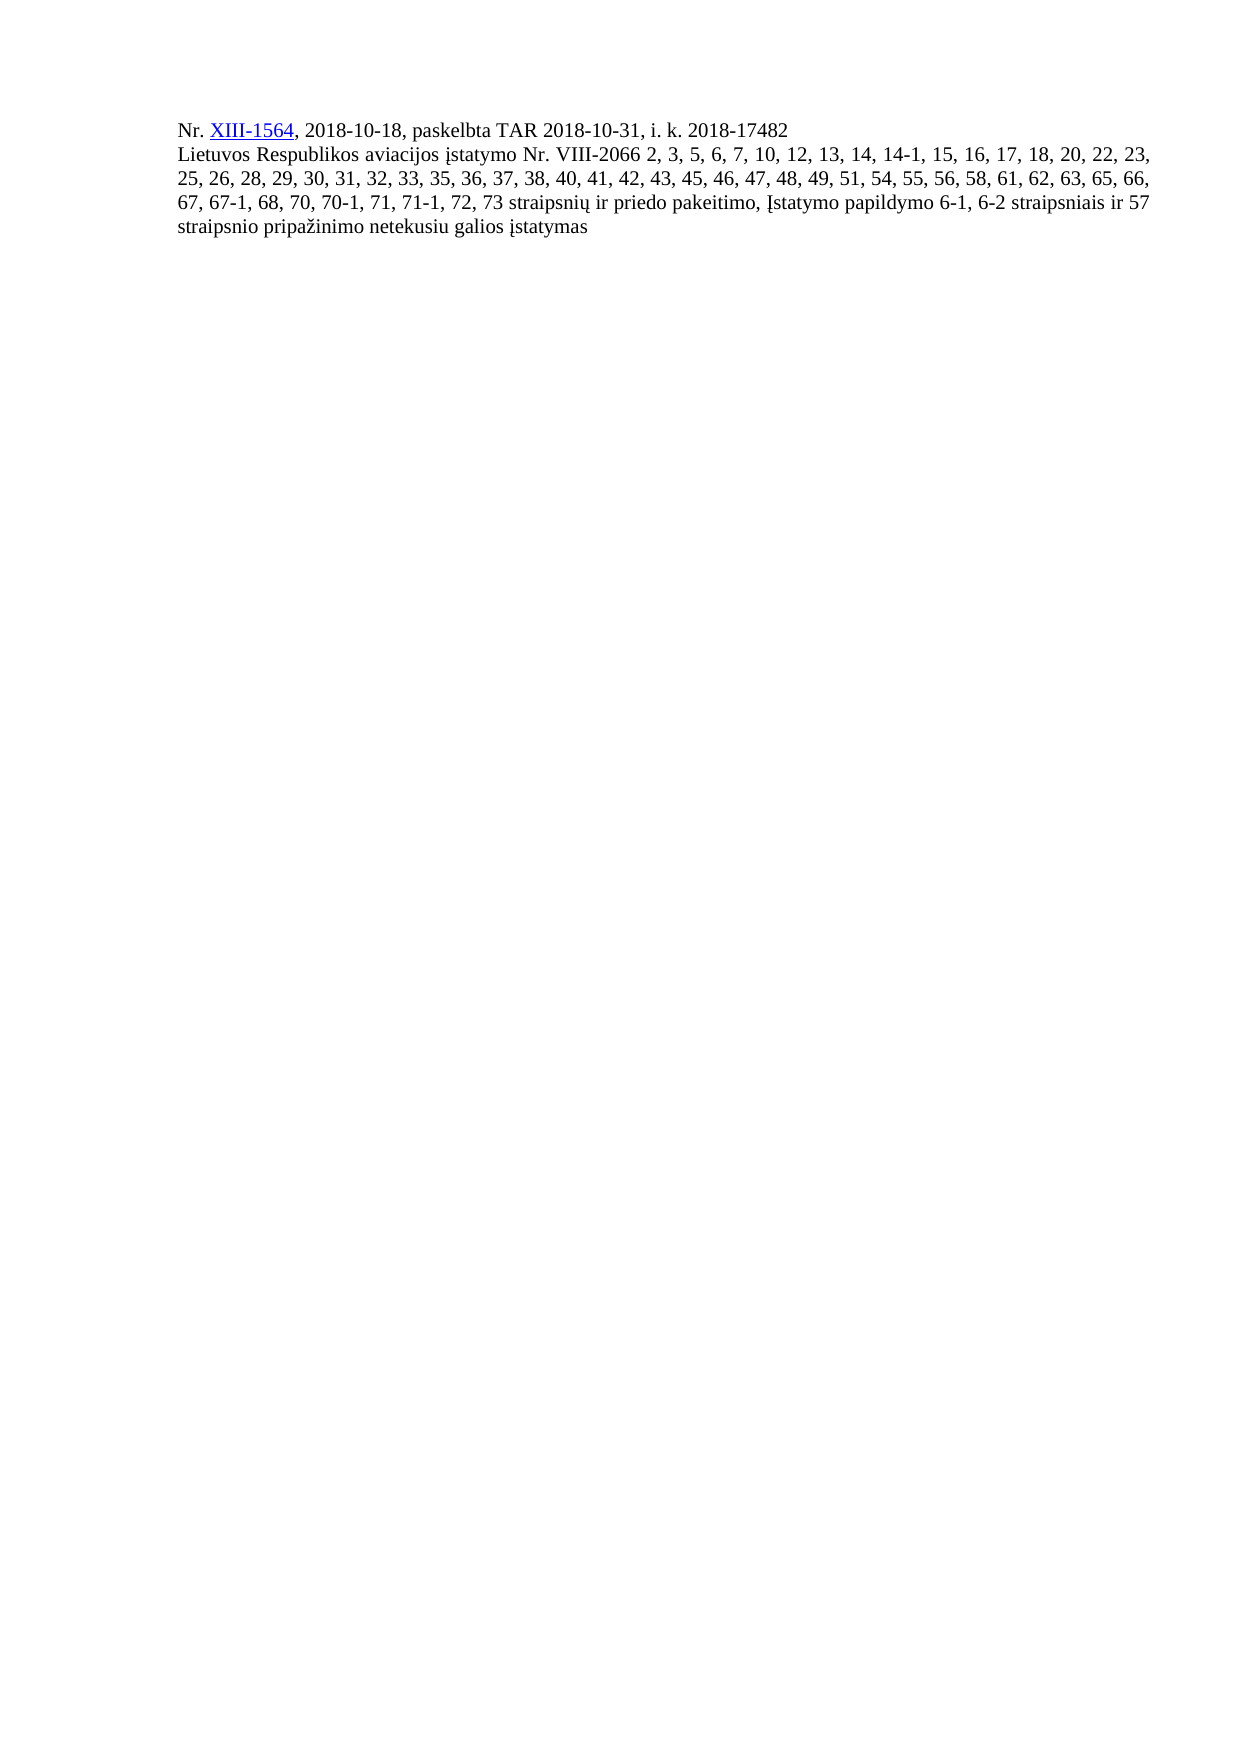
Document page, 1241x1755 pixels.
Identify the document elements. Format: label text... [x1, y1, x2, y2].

text Nr. XIII-1564, 2018-10-18, paskelbta TAR 2018-10-31, i. k. 2018-17482 [177, 118, 1152, 142]
text Lietuvos Respublikos aviacijos įstatymo Nr. VIII-2066 2, 3, 5, 6, 7, 10, 12, 13, 14, 14-1, 15, 16, 17, 18, 20, 22, 23, 25, 26, 28, 29, 30, 31, 32, 33, 35, 36, 37, 38, 40, 41, 42, 43, 45, 46, 47, 48, 49, 51, 54, 55, 56, 58, 61, 62, 63, 65, 66, 67, 67-1, 68, 70, 70-1, 71, 71-1, 72, 73 straipsnių ir priedo pakeitimo, Įstatymo papildymo 6-1, 6-2 straipsniais ir 57 straipsnio pripažinimo netekusiu galios įstatymas [177, 142, 1152, 238]
